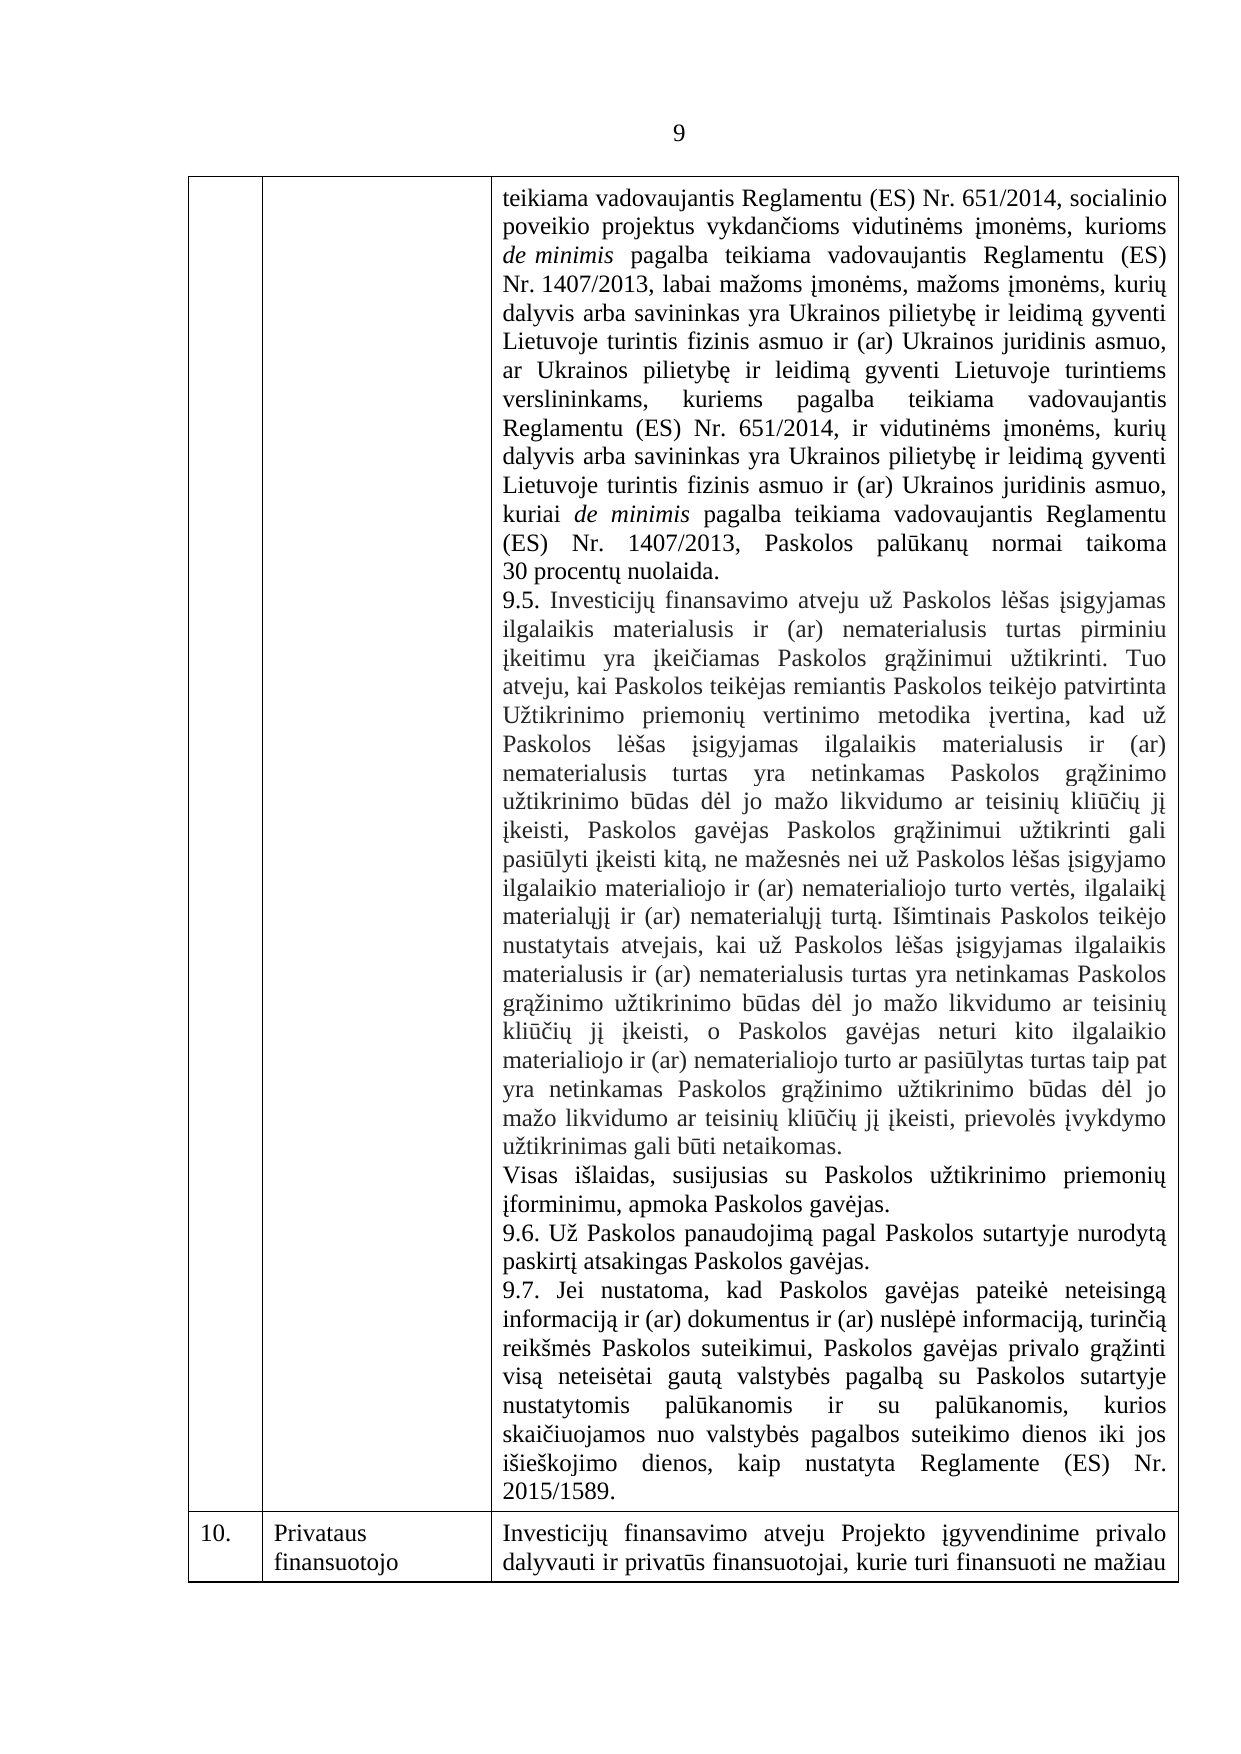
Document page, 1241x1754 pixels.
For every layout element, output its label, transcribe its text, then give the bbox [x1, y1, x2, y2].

table_cell teikiama vadovaujantis Reglamentu (ES) Nr. 651/2014, socialinio poveikio projektus vykdančioms vidutinėms įmonėms, kurioms de minimis pagalba teikiama vadovaujantis Reglamentu (ES) Nr. 1407/2013, labai mažoms įmonėms, mažoms įmonėms, kurių dalyvis arba savininkas yra Ukrainos pilietybę ir leidimą gyventi Lietuvoje turintis fizinis asmuo ir (ar) Ukrainos juridinis asmuo, ar Ukrainos pilietybę ir leidimą gyventi Lietuvoje turintiems verslininkams, kuriems pagalba teikiama vadovaujantis Reglamentu (ES) Nr. 651/2014, ir vidutinėms įmonėms, kurių dalyvis arba savininkas yra Ukrainos pilietybę ir leidimą gyventi Lietuvoje turintis fizinis asmuo ir (ar) Ukrainos juridinis asmuo, kuriai de minimis pagalba teikiama vadovaujantis Reglamentu (ES) Nr. 1407/2013, Paskolos palūkanų normai taikoma 30 procentų nuolaida. 9.5. Investicijų finansavimo atveju už Paskolos lėšas įsigyjamas ilgalaikis materialusis ir (ar) nematerialusis turtas pirminiu įkeitimu yra įkeičiamas Paskolos grąžinimui užtikrinti. Tuo atveju, kai Paskolos teikėjas remiantis Paskolos teikėjo patvirtinta Užtikrinimo priemonių vertinimo metodika įvertina, kad už Paskolos lėšas įsigyjamas ilgalaikis materialusis ir (ar) nematerialusis turtas yra netinkamas Paskolos grąžinimo užtikrinimo būdas dėl jo mažo likvidumo ar teisinių kliūčių jį įkeisti, Paskolos gavėjas Paskolos grąžinimui užtikrinti gali pasiūlyti įkeisti kitą, ne mažesnės nei už Paskolos lėšas įsigyjamo ilgalaikio materialiojo ir (ar) nematerialiojo turto vertės, ilgalaikį materialųjį ir (ar) nematerialųjį turtą. Išimtinais Paskolos teikėjo nustatytais atvejais, kai už Paskolos lėšas įsigyjamas ilgalaikis materialusis ir (ar) nematerialusis turtas yra netinkamas Paskolos grąžinimo užtikrinimo būdas dėl jo mažo likvidumo ar teisinių kliūčių jį įkeisti, o Paskolos gavėjas neturi kito ilgalaikio materialiojo ir (ar) nematerialiojo turto ar pasiūlytas turtas taip pat yra netinkamas Paskolos grąžinimo užtikrinimo būdas dėl jo mažo likvidumo ar teisinių kliūčių jį įkeisti, prievolės įvykdymo užtikrinimas gali būti netaikomas. Visas išlaidas, susijusias su Paskolos užtikrinimo priemonių įforminimu, apmoka Paskolos gavėjas. 9.6. Už Paskolos panaudojimą pagal Paskolos sutartyje nurodytą paskirtį atsakingas Paskolos gavėjas. 9.7. Jei nustatoma, kad Paskolos gavėjas pateikė neteisingą informaciją ir (ar) dokumentus ir (ar) nuslėpė informaciją, turinčią reikšmės Paskolos suteikimui, Paskolos gavėjas privalo grąžinti visą neteisėtai gautą valstybės pagalbą su Paskolos sutartyje nustatytomis palūkanomis ir su palūkanomis, kurios skaičiuojamos nuo valstybės pagalbos suteikimo dienos iki jos išieškojimo dienos, kaip nustatyta Reglamente (ES) Nr. 2015/1589. [492, 177, 1178, 1511]
table_cell [189, 177, 262, 1511]
table_cell Investicijų finansavimo atveju Projekto įgyvendinime privalo dalyvauti ir privatūs finansuotojai, kurie turi finansuoti ne mažiau [492, 1512, 1178, 1581]
table_cell Privataus finansuotojo [263, 1512, 491, 1581]
table_cell [263, 177, 491, 1511]
table_cell 10. [189, 1512, 262, 1581]
